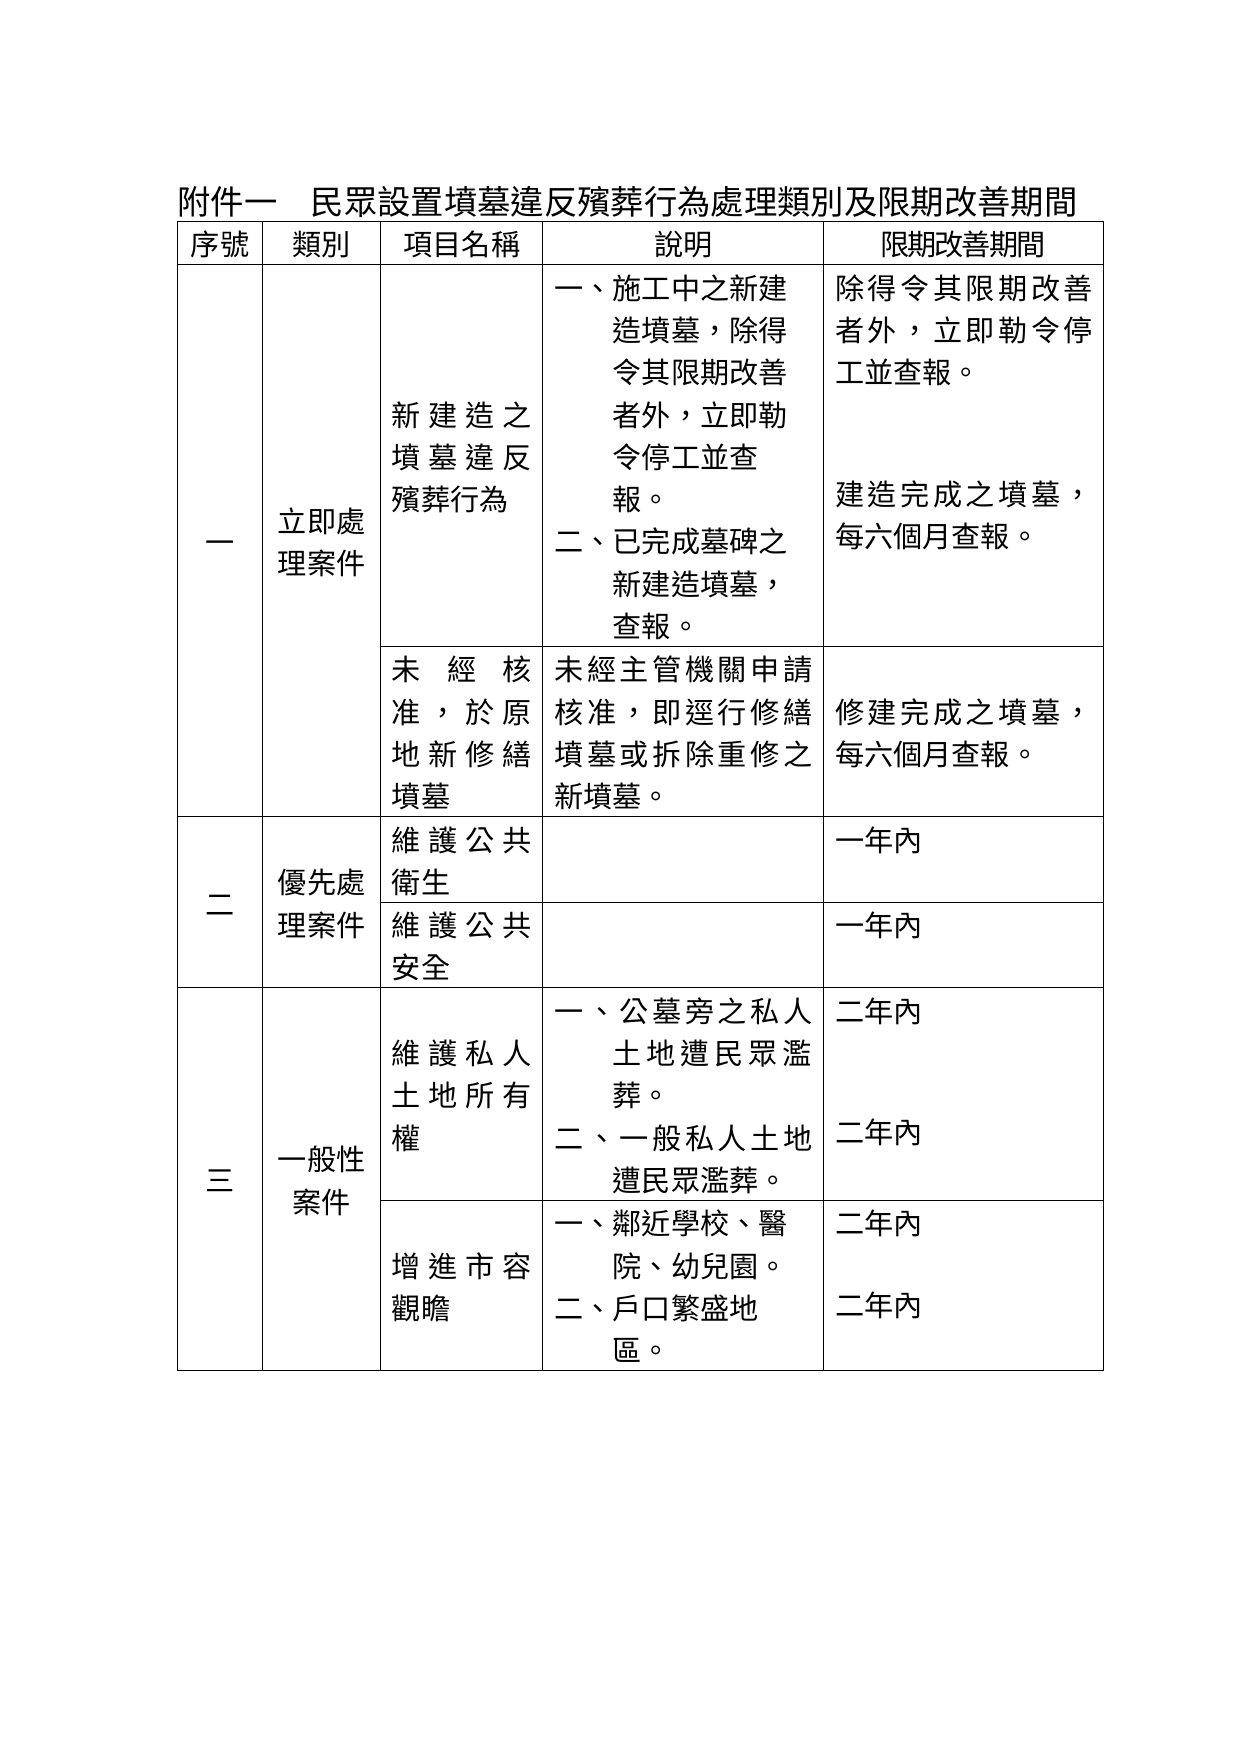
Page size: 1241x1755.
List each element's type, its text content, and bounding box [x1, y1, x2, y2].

table_header 說明 [543, 222, 823, 264]
table_cell 修建完成之墳墓，每六個月查報。 [824, 647, 1103, 816]
table_cell 維護公共衛生 [381, 817, 542, 902]
table_cell 一年內 [824, 903, 1103, 987]
table_cell 一般性案件 [263, 988, 380, 1370]
table_cell 三 [178, 988, 262, 1370]
table_cell 一年內 [824, 817, 1103, 902]
table_cell 一、公墓旁之私人土地遭民眾濫葬。 二、一般私人土地遭民眾濫葬。 [543, 988, 823, 1200]
table_cell 新建造之墳墓違反殯葬行為 [381, 265, 542, 646]
table_header 限期改善期間 [824, 222, 1103, 264]
table_cell 未經核准，於原地新修繕墳墓 [381, 647, 542, 816]
table_cell 一、鄰近學校、醫院、幼兒園。 二、戶口繁盛地區。 [543, 1201, 823, 1370]
table_cell 二 [178, 817, 262, 987]
table_header 序號 [178, 222, 262, 264]
table_cell 立即處理案件 [263, 265, 380, 816]
table_cell 維護私人土地所有權 [381, 988, 542, 1200]
table_cell 一、施工中之新建造墳墓，除得令其限期改善者外，立即勒令停工並查報。 二、已完成墓碑之新建造墳墓，查報。 [543, 265, 823, 646]
table_cell 二年內 二年內 [824, 988, 1103, 1200]
table_cell [543, 817, 823, 902]
table_cell 維護公共安全 [381, 903, 542, 987]
table_header 類別 [263, 222, 380, 264]
table_cell 除得令其限期改善者外，立即勒令停工並查報。 建造完成之墳墓，每六個月查報。 [824, 265, 1103, 646]
table_cell 二年內 二年內 [824, 1201, 1103, 1370]
table_cell 一 [178, 265, 262, 816]
table_cell 優先處理案件 [263, 817, 380, 987]
table_header 項目名稱 [381, 222, 542, 264]
table_cell 未經主管機關申請核准，即逕行修繕墳墓或拆除重修之新墳墓。 [543, 647, 823, 816]
table_cell [543, 903, 823, 987]
text 附件一 民眾設置墳墓違反殯葬行為處理類別及限期改善期間 [177, 158, 1093, 221]
table_cell 增進市容觀瞻 [381, 1201, 542, 1370]
